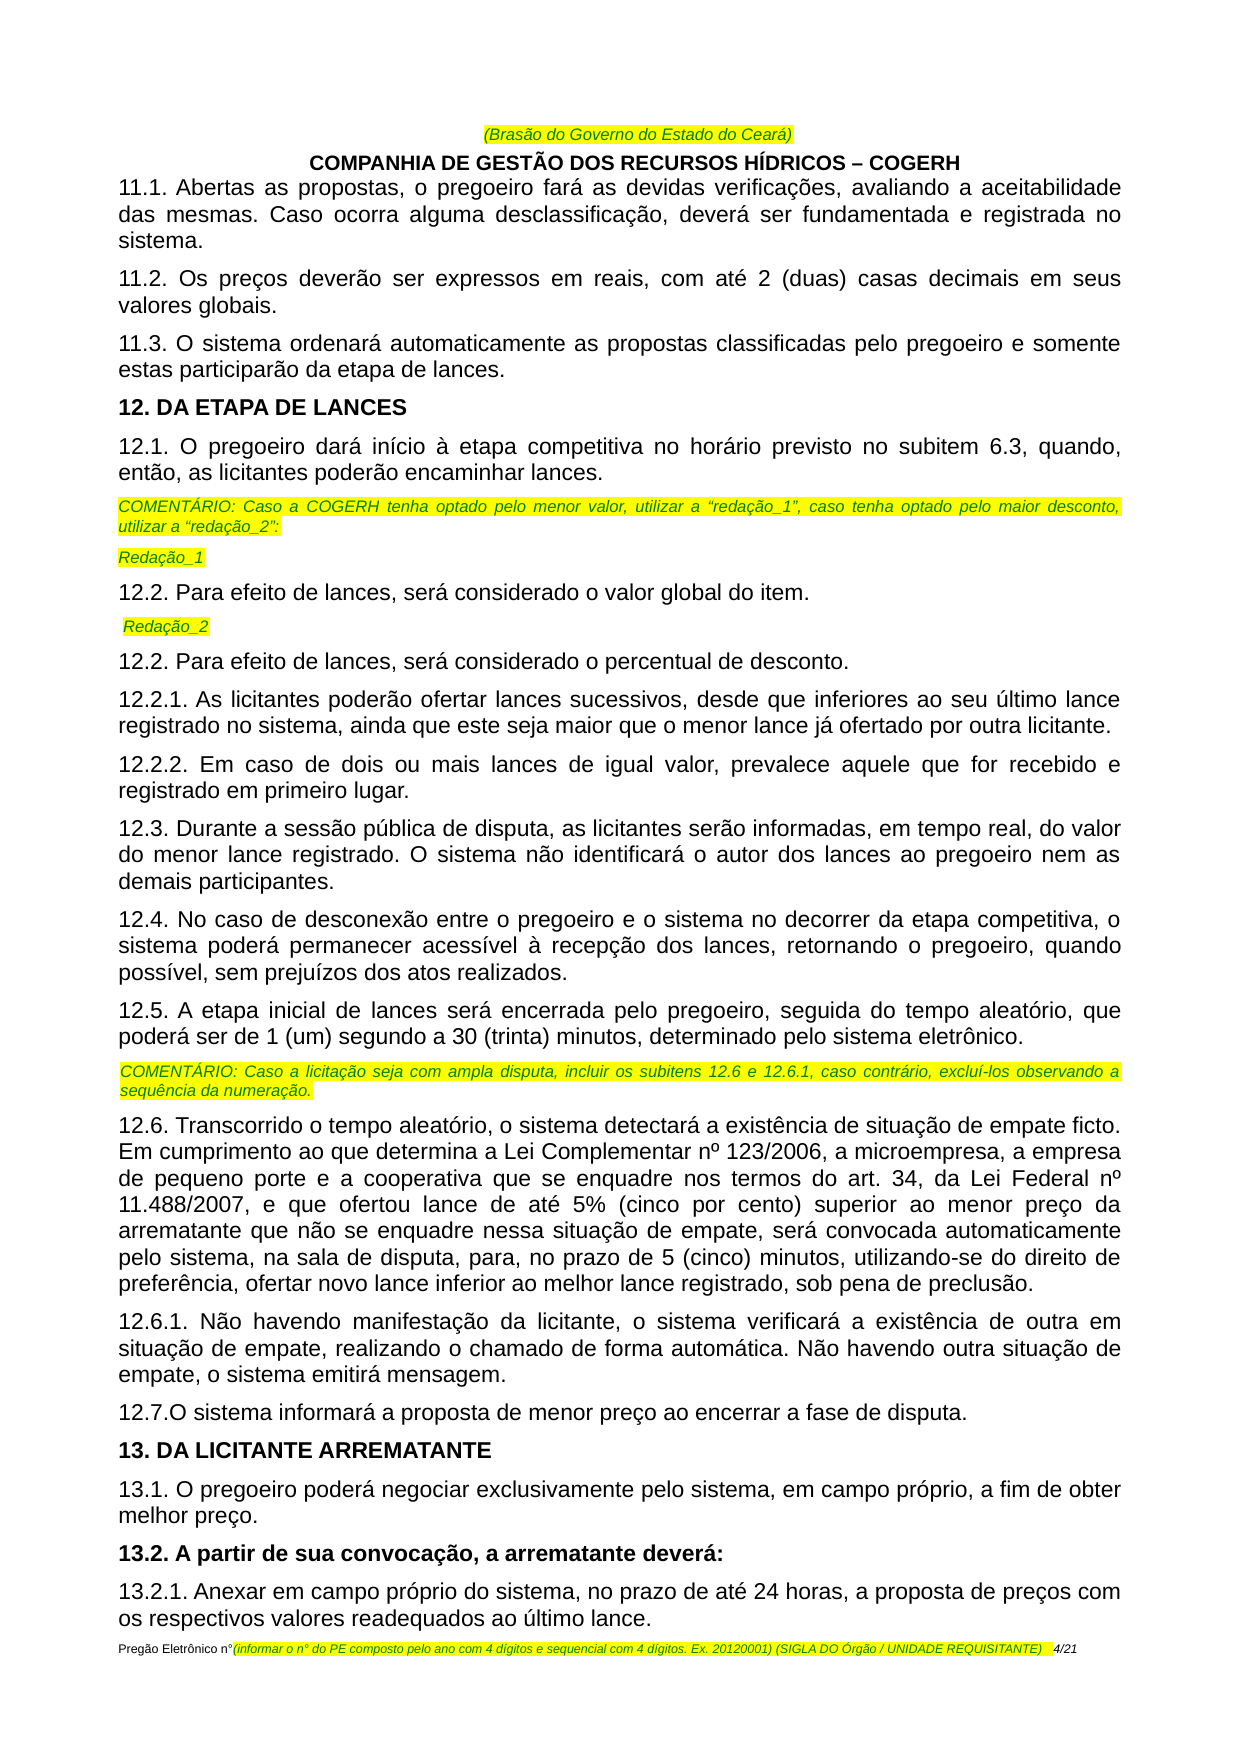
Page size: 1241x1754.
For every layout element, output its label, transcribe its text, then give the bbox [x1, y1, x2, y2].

text 13.2.1. Anexar em campo próprio do sistema, no prazo de até 24 horas, a proposta de preços com os respectivos valores readequados ao último lance. [118, 1578, 1122, 1631]
text 12.7.O sistema informará a proposta de menor preço ao encerrar a fase de disputa. [118, 1399, 1122, 1425]
text 13. DA LICITANTE ARREMATANTE [118, 1437, 1122, 1464]
text 12.2.2. Em caso de dois ou mais lances de igual valor, prevalece aquele que for recebido e registrado em primeiro lugar. [118, 751, 1122, 803]
text 12.2. Para efeito de lances, será considerado o percentual de desconto. [118, 648, 1122, 674]
text 13.1. O pregoeiro poderá negociar exclusivamente pelo sistema, em campo próprio, a fim de obter melhor preço. [118, 1476, 1122, 1528]
text 12.5. A etapa inicial de lances será encerrada pelo pregoeiro, seguida do tempo aleatório, que poderá ser de 1 (um) segundo a 30 (trinta) minutos, determinado pelo sistema eletrônico. [118, 997, 1122, 1050]
text 12.4. No caso de desconexão entre o pregoeiro e o sistema no decorrer da etapa competitiva, o sistema poderá permanecer acessível à recepção dos lances, retornando o pregoeiro, quando possível, sem prejuízos dos atos realizados. [118, 906, 1122, 985]
text 12. DA ETAPA DE LANCES [118, 394, 1122, 421]
text Redação_2 [118, 617, 1122, 636]
text 11.1. Abertas as propostas, o pregoeiro fará as devidas verificações, avaliando a aceitabilidade das mesmas. Caso ocorra alguma desclassificação, deverá ser fundamentada e registrada no sistema. [118, 174, 1122, 253]
text 12.6. Transcorrido o tempo aleatório, o sistema detectará a existência de situação de empate ficto. Em cumprimento ao que determina a Lei Complementar nº 123/2006, a microempresa, a empresa de pequeno porte e a cooperativa que se enquadre nos termos do art. 34, da Lei Federal nº 11.488/2007, e que ofertou lance de até 5% (cinco por cento) superior ao menor preço da arrematante que não se enquadre nessa situação de empate, será convocada automaticamente pelo sistema, na sala de disputa, para, no prazo de 5 (cinco) minutos, utilizando-se do direito de preferência, ofertar novo lance inferior ao melhor lance registrado, sob pena de preclusão. [118, 1112, 1122, 1296]
text Redação_1 [118, 547, 1122, 567]
text 12.3. Durante a sessão pública de disputa, as licitantes serão informadas, em tempo real, do valor do menor lance registrado. O sistema não identificará o autor dos lances ao pregoeiro nem as demais participantes. [118, 815, 1122, 894]
text 12.2. Para efeito de lances, será considerado o valor global do item. [118, 578, 1122, 605]
text 12.2.1. As licitantes poderão ofertar lances sucessivos, desde que inferiores ao seu último lance registrado no sistema, ainda que este seja maior que o menor lance já ofertado por outra licitante. [118, 686, 1122, 739]
text 12.1. O pregoeiro dará início à etapa competitiva no horário previsto no subitem 6.3, quando, então, as licitantes poderão encaminhar lances. [118, 433, 1122, 485]
text 12.6.1. Não havendo manifestação da licitante, o sistema verificará a existência de outra em situação de empate, realizando o chamado de forma automática. Não havendo outra situação de empate, o sistema emitirá mensagem. [118, 1308, 1122, 1387]
text 11.2. Os preços deverão ser expressos em reais, com até 2 (duas) casas decimais em seus valores globais. [118, 265, 1122, 318]
text 13.2. A partir de sua convocação, a arrematante deverá: [118, 1540, 1122, 1566]
text COMENTÁRIO: Caso a COGERH tenha optado pelo menor valor, utilizar a “redação_1”, caso tenha optado pelo maior desconto, utilizar a “redação_2”: [118, 497, 1122, 536]
text 11.3. O sistema ordenará automaticamente as propostas classificadas pelo pregoeiro e somente estas participarão da etapa de lances. [118, 330, 1122, 382]
text COMENTÁRIO: Caso a licitação seja com ampla disputa, incluir os subitens 12.6 e 12.6.1, caso contrário, excluí-los observando a sequência da numeração. [120, 1062, 1122, 1100]
